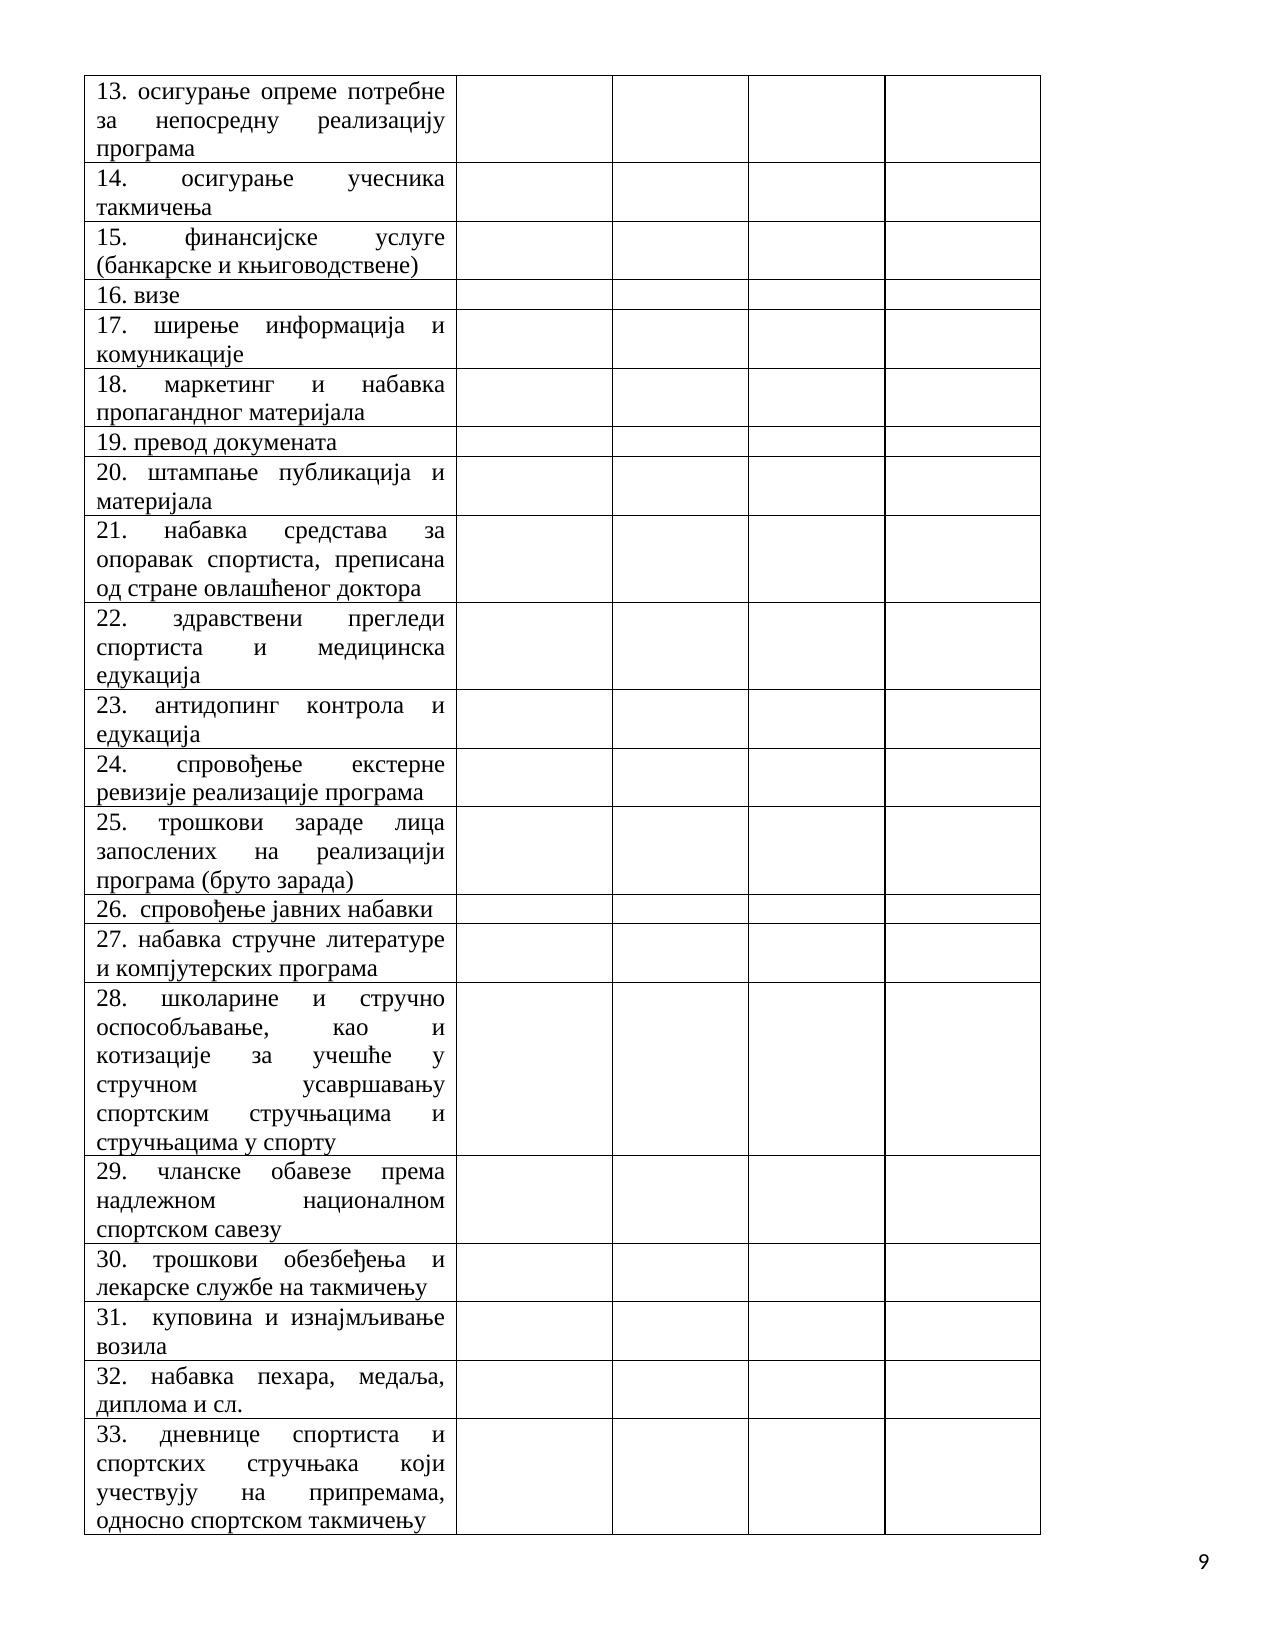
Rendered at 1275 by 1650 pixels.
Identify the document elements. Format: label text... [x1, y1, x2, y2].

table_cell [613, 1302, 748, 1360]
table_cell [886, 1419, 1040, 1534]
table_cell [886, 1156, 1040, 1243]
table_cell 19. превод докумената [85, 427, 456, 456]
table_cell [749, 983, 884, 1155]
table_cell [613, 457, 748, 514]
table_cell [749, 807, 884, 893]
table_cell [457, 163, 612, 221]
table_cell [613, 1244, 748, 1301]
table_cell [886, 807, 1040, 893]
table_cell 25. трошкови зараде лица запослених на реализацији програма (бруто зарада) [85, 807, 456, 893]
table_cell [613, 310, 748, 368]
table_cell 31. куповина и изнајмљивање возила [85, 1302, 456, 1360]
table_cell 28. школарине и стручно оспособљавање, као и котизације за учешће у стручном усавршавању спортским стручњацима и стручњацима у спорту [85, 983, 456, 1155]
table_cell 26. спровођење јавних набавки [85, 895, 456, 923]
table_cell [457, 369, 612, 426]
table_cell 20. штампање публикација и материјала [85, 457, 456, 514]
table_cell [886, 369, 1040, 426]
table_cell [886, 983, 1040, 1155]
table_cell 24. спровођење екстерне ревизије реализације програма [85, 749, 456, 806]
table_cell [457, 1302, 612, 1360]
table_cell [613, 369, 748, 426]
table_cell [886, 516, 1040, 602]
table_cell [749, 895, 884, 923]
table_cell [749, 76, 884, 162]
table_cell [749, 924, 884, 982]
table_cell [749, 603, 884, 689]
table_cell 15. финансијске услуге (банкарске и књиговодствене) [85, 222, 456, 279]
table_cell [457, 280, 612, 309]
table_cell [613, 1156, 748, 1243]
table_cell [613, 222, 748, 279]
table_cell [749, 457, 884, 514]
table_cell [613, 807, 748, 893]
table_cell [886, 924, 1040, 982]
table_cell 17. ширење информација и комуникације [85, 310, 456, 368]
table_cell [457, 749, 612, 806]
table_cell [749, 1361, 884, 1418]
table_cell [613, 76, 748, 162]
table_cell [613, 427, 748, 456]
table_cell [749, 1419, 884, 1534]
table_cell [749, 369, 884, 426]
table_cell 29. чланске обавезе према надлежном националном спортском савезу [85, 1156, 456, 1243]
table_cell [457, 516, 612, 602]
table_cell [457, 427, 612, 456]
table_cell [886, 895, 1040, 923]
table_cell [749, 690, 884, 748]
table_cell [457, 983, 612, 1155]
table_cell [613, 924, 748, 982]
table_cell [749, 222, 884, 279]
table_cell [613, 895, 748, 923]
table_cell [457, 895, 612, 923]
table_cell [457, 76, 612, 162]
table_cell [457, 222, 612, 279]
table_cell [613, 280, 748, 309]
table_cell [457, 1156, 612, 1243]
table_cell 27. набавка стручне литературе и компјутерских програма [85, 924, 456, 982]
table_cell [749, 427, 884, 456]
table_cell 14. осигурање учесника такмичења [85, 163, 456, 221]
table_cell [457, 690, 612, 748]
table_cell 18. маркетинг и набавка пропагандног материјала [85, 369, 456, 426]
table_cell [886, 457, 1040, 514]
table_cell 21. набавка средстава за опоравак спортиста, преписана од стране овлашћеног доктора [85, 516, 456, 602]
table_cell [613, 690, 748, 748]
table_cell [457, 603, 612, 689]
table_cell 16. визе [85, 280, 456, 309]
table_cell 23. антидопинг контрола и едукација [85, 690, 456, 748]
table_cell [749, 1302, 884, 1360]
table_cell [886, 690, 1040, 748]
table_cell [613, 983, 748, 1155]
table_cell [886, 163, 1040, 221]
table_cell [457, 1244, 612, 1301]
table_cell [886, 76, 1040, 162]
table_cell [886, 749, 1040, 806]
table_cell 30. трошкови обезбеђења и лекарске службе на такмичењу [85, 1244, 456, 1301]
table_cell [886, 1244, 1040, 1301]
table_cell [886, 603, 1040, 689]
table_cell [457, 924, 612, 982]
table_cell [457, 1361, 612, 1418]
table_cell [886, 1361, 1040, 1418]
table_cell [457, 310, 612, 368]
table_cell [613, 1419, 748, 1534]
table_cell [886, 1302, 1040, 1360]
table_cell [613, 516, 748, 602]
table_cell [613, 1361, 748, 1418]
table_cell [613, 749, 748, 806]
table_cell 33. дневнице спортиста и спортских стручњака који учествују на припремама, односно спортском такмичењу [85, 1419, 456, 1534]
table_cell 32. набавка пехара, медаља, диплома и сл. [85, 1361, 456, 1418]
table_cell [749, 280, 884, 309]
table_cell [457, 1419, 612, 1534]
table_cell [749, 163, 884, 221]
table_cell 22. здравствени прегледи спортиста и медицинска едукација [85, 603, 456, 689]
table_cell [613, 603, 748, 689]
table_cell [749, 1244, 884, 1301]
table_cell [749, 1156, 884, 1243]
table_cell [886, 280, 1040, 309]
table_cell [457, 457, 612, 514]
table_cell [886, 310, 1040, 368]
table_cell [886, 222, 1040, 279]
table_cell [457, 807, 612, 893]
table_cell 13. осигурање опреме потребне за непосредну реализацију програма [85, 76, 456, 162]
table_cell [749, 516, 884, 602]
table_cell [886, 427, 1040, 456]
table_cell [749, 749, 884, 806]
table_cell [749, 310, 884, 368]
table_cell [613, 163, 748, 221]
